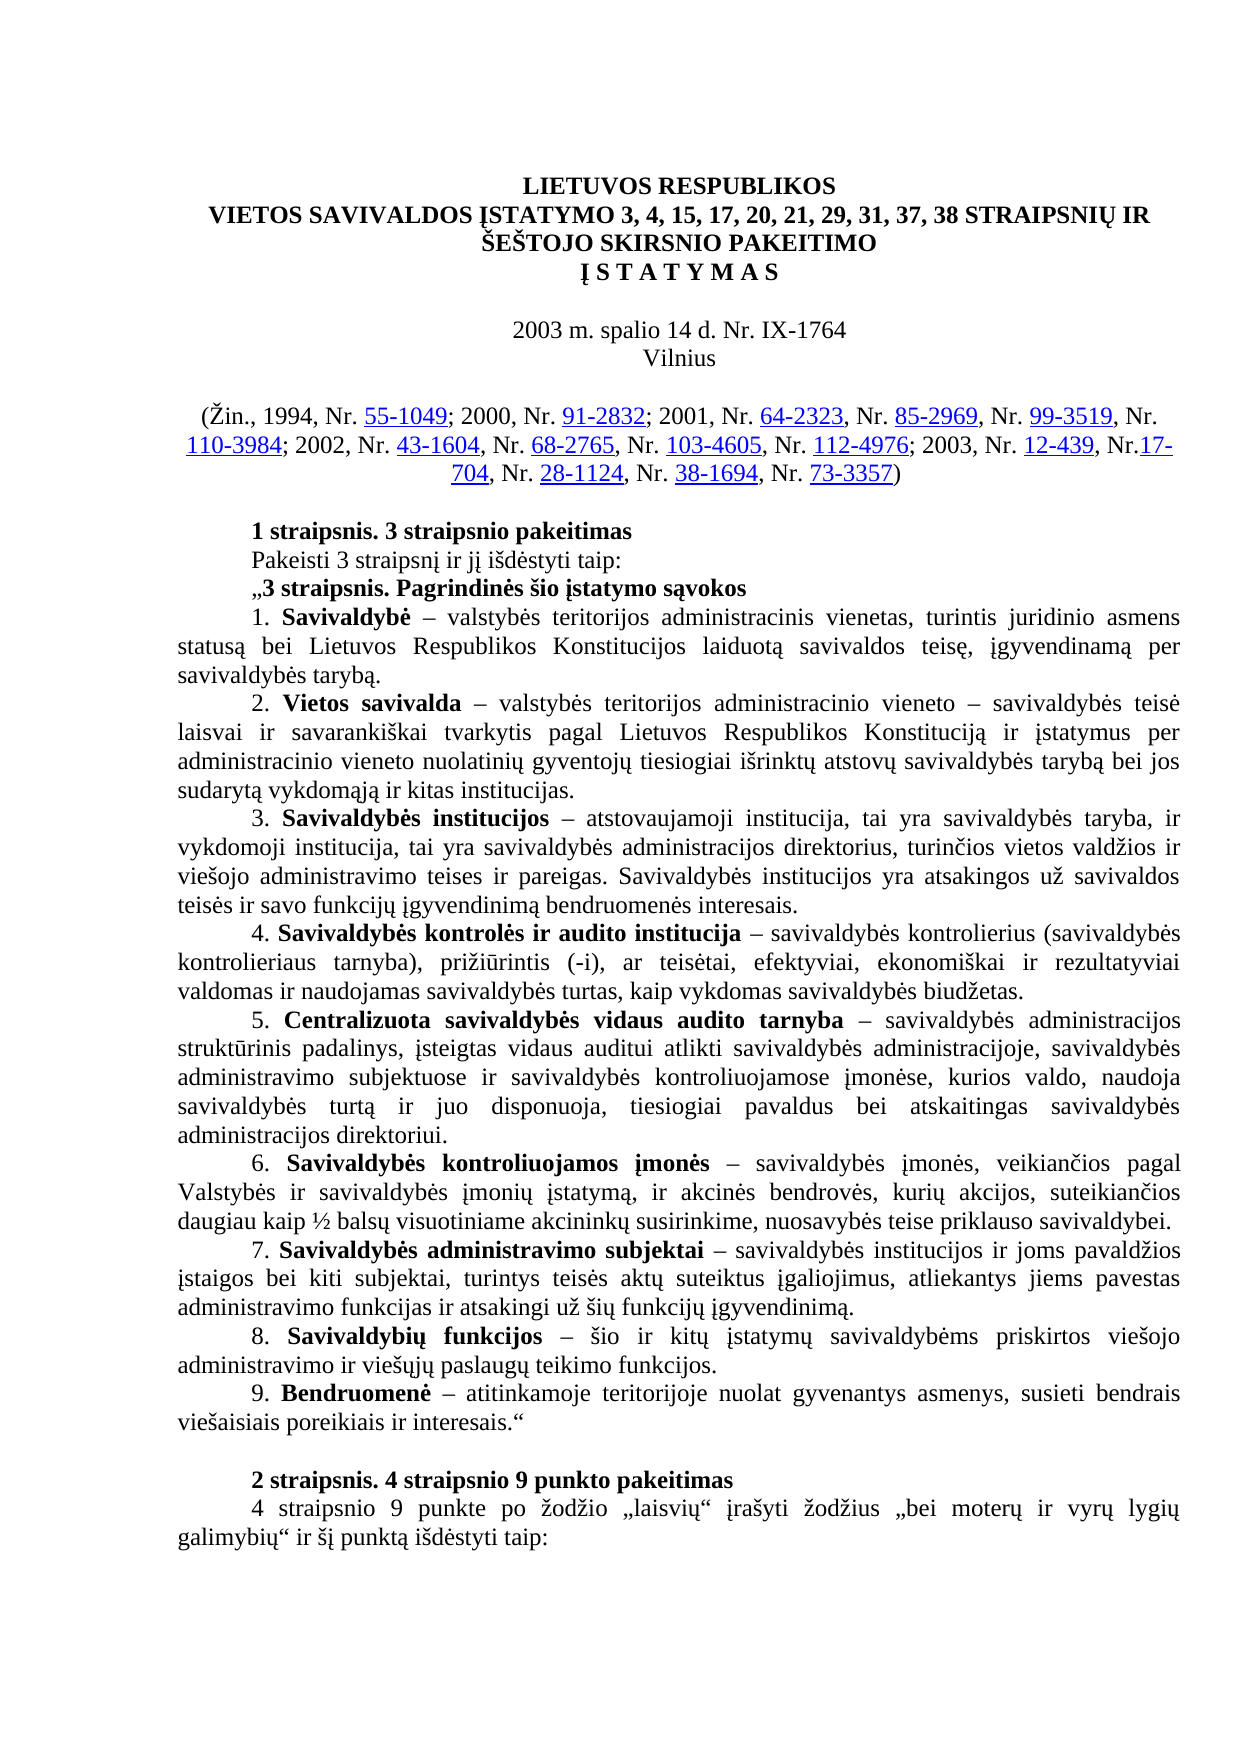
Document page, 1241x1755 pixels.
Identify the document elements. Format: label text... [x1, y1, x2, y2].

text 2003 m. spalio 14 d. Nr. IX-1764 [177, 315, 1181, 343]
text 7. Savivaldybės administravimo subjektai – savivaldybės institucijos ir joms pavaldžios įstaigos bei kiti subjektai, turintys teisės aktų suteiktus įgaliojimus, atliekantys jiems pavestas administravimo funkcijas ir atsakingi už šių funkcijų įgyvendinimą. [177, 1235, 1181, 1321]
text 6. Savivaldybės kontroliuojamos įmonės – savivaldybės įmonės, veikiančios pagal Valstybės ir savivaldybės įmonių įstatymą, ir akcinės bendrovės, kurių akcijos, suteikiančios daugiau kaip ½ balsų visuotiniame akcininkų susirinkime, nuosavybės teise priklauso savivaldybei. [177, 1148, 1181, 1235]
text 9. Bendruomenė – atitinkamoje teritorijoje nuolat gyvenantys asmenys, susieti bendrais viešaisiais poreikiais ir interesais.“ [177, 1378, 1181, 1436]
text VIETOS SAVIVALDOS ĮSTATYMO 3, 4, 15, 17, 20, 21, 29, 31, 37, 38 STRAIPSNIŲ IR ŠEŠTOJO SKIRSNIO PAKEITIMO [177, 200, 1181, 257]
text 2. Vietos savivalda – valstybės teritorijos administracinio vieneto – savivaldybės teisė laisvai ir savarankiškai tvarkytis pagal Lietuvos Respublikos Konstituciją ir įstatymus per administracinio vieneto nuolatinių gyventojų tiesiogiai išrinktų atstovų savivaldybės tarybą bei jos sudarytą vykdomąją ir kitas institucijas. [177, 688, 1181, 803]
text 4 straipsnio 9 punkte po žodžio „laisvių“ įrašyti žodžius „bei moterų ir vyrų lygių galimybių“ ir šį punktą išdėstyti taip: [177, 1493, 1181, 1551]
text 3. Savivaldybės institucijos – atstovaujamoji institucija, tai yra savivaldybės taryba, ir vykdomoji institucija, tai yra savivaldybės administracijos direktorius, turinčios vietos valdžios ir viešojo administravimo teises ir pareigas. Savivaldybės institucijos yra atsakingos už savivaldos teisės ir savo funkcijų įgyvendinimą bendruomenės interesais. [177, 803, 1181, 918]
text 5. Centralizuota savivaldybės vidaus audito tarnyba – savivaldybės administracijos struktūrinis padalinys, įsteigtas vidaus auditui atlikti savivaldybės administracijoje, savivaldybės administravimo subjektuose ir savivaldybės kontroliuojamose įmonėse, kurios valdo, naudoja savivaldybės turtą ir juo disponuoja, tiesiogiai pavaldus bei atskaitingas savivaldybės administracijos direktoriui. [177, 1005, 1181, 1148]
text 8. Savivaldybių funkcijos – šio ir kitų įstatymų savivaldybėms priskirtos viešojo administravimo ir viešųjų paslaugų teikimo funkcijos. [177, 1321, 1181, 1378]
text Pakeisti 3 straipsnį ir jį išdėstyti taip: [177, 545, 1181, 573]
text „3 straipsnis. Pagrindinės šio įstatymo sąvokos [177, 573, 1181, 602]
text Vilnius [177, 343, 1181, 372]
text 4. Savivaldybės kontrolės ir audito institucija – savivaldybės kontrolierius (savivaldybės kontrolieriaus tarnyba), prižiūrintis (-i), ar teisėtai, efektyviai, ekonomiškai ir rezultatyviai valdomas ir naudojamas savivaldybės turtas, kaip vykdomas savivaldybės biudžetas. [177, 918, 1181, 1005]
text Į S T A T Y M A S [177, 257, 1181, 286]
text LIETUVOS RESPUBLIKOS [177, 171, 1181, 200]
text 1 straipsnis. 3 straipsnio pakeitimas [177, 516, 1181, 545]
text (Žin., 1994, Nr. 55-1049; 2000, Nr. 91-2832; 2001, Nr. 64-2323, Nr. 85-2969, Nr. 99-3519, Nr. 110-3984; 2002, Nr. 43-1604, Nr. 68-2765, Nr. 103-4605, Nr. 112-4976; 2003, Nr. 12-439, Nr.17-704, Nr. 28-1124, Nr. 38-1694, Nr. 73-3357) [177, 401, 1181, 487]
text 1. Savivaldybė – valstybės teritorijos administracinis vienetas, turintis juridinio asmens statusą bei Lietuvos Respublikos Konstitucijos laiduotą savivaldos teisę, įgyvendinamą per savivaldybės tarybą. [177, 602, 1181, 688]
text 2 straipsnis. 4 straipsnio 9 punkto pakeitimas [177, 1465, 1181, 1493]
